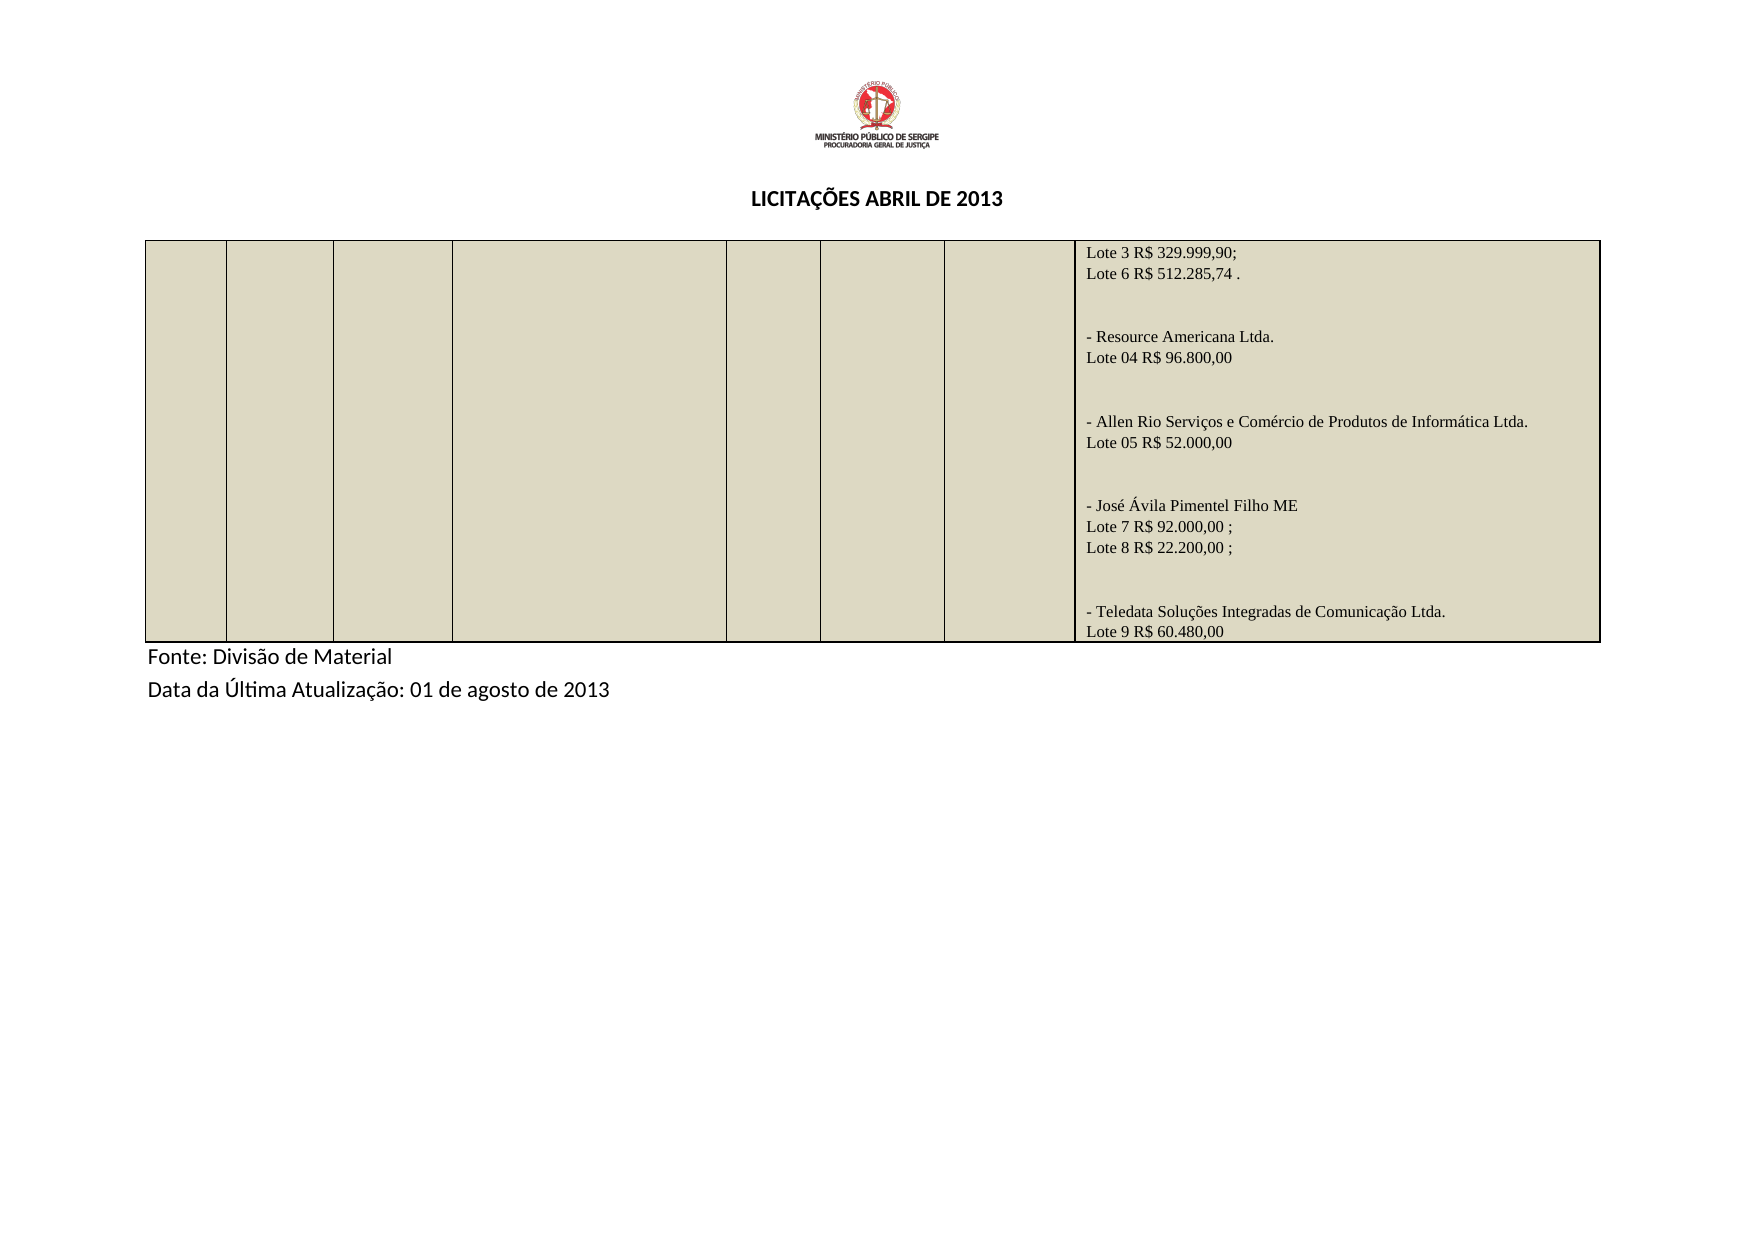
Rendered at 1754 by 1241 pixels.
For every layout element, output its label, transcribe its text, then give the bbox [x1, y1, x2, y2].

table_cell [945, 241, 1074, 641]
table_cell [453, 241, 726, 641]
table_cell [146, 241, 226, 641]
picture [815, 81, 939, 149]
table_cell [334, 241, 452, 641]
table_cell [227, 241, 333, 641]
table_cell Lote 3 R$ 329.999,90; Lote 6 R$ 512.285,74 . - Resource Americana Ltda. Lote 04 R$ 96.800,00 - Allen Rio Serviços e Comércio de Produtos de Informática Ltda. Lote 05 R$ 52.000,00 - José Ávila Pimentel Filho ME Lote 7 R$ 92.000,00 ; Lote 8 R$ 22.200,00 ; - Teledata Soluções Integradas de Comunicação Ltda. Lote 9 R$ 60.480,00 [1076, 241, 1599, 641]
table_cell [727, 241, 820, 641]
table_cell [821, 241, 944, 641]
text Fonte: Divisão de Material Data da Última Atualização: 01 de agosto de 2013 [148, 642, 1606, 703]
